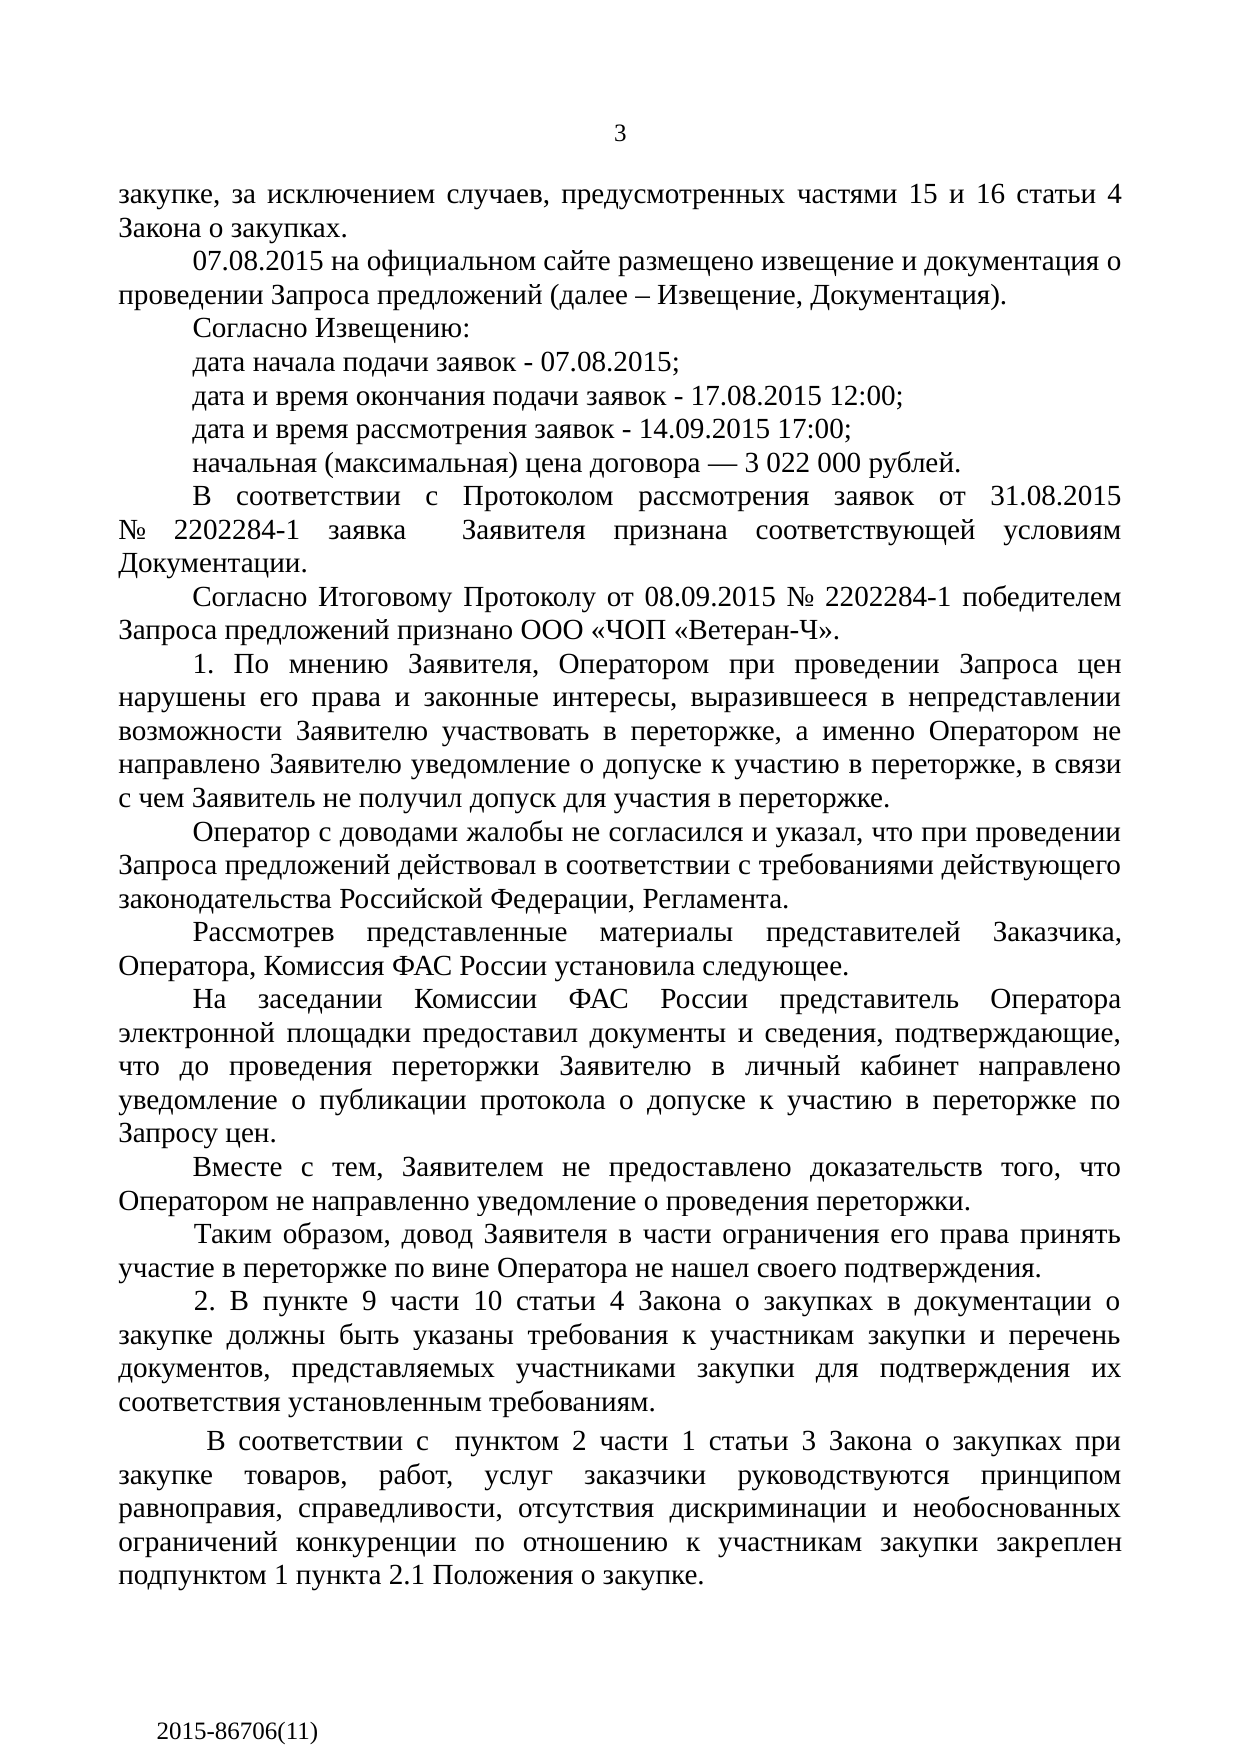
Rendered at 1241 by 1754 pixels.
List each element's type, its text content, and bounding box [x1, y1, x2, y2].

text В соответствии с Протоколом рассмотрения заявок от 31.08.2015 № 2202284-1 заявка Заявителя признана соответствующей условиям Документации. [118, 478, 1122, 579]
text 07.08.2015 на официальном сайте размещено извещение и документация о проведении Запроса предложений (далее – Извещение, Документация). [118, 243, 1122, 311]
text Согласно Извещению: [118, 311, 1122, 344]
text дата и время окончания подачи заявок - 17.08.2015 12:00; [118, 378, 1122, 411]
text дата начала подачи заявок - 07.08.2015; [118, 344, 1122, 378]
text Таким образом, довод Заявителя в части ограничения его права принять участие в переторжке по вине Оператора не нашел своего подтверждения. [118, 1216, 1122, 1283]
text закупке, за исключением случаев, предусмотренных частями 15 и 16 статьи 4 Закона о закупках. [118, 176, 1122, 243]
text 1. По мнению Заявителя, Оператором при проведении Запроса цен нарушены его права и законные интересы, выразившееся в непредставлении возможности Заявителю участвовать в переторжке, а именно Оператором не направлено Заявителю уведомление о допуске к участию в переторжке, в связи с чем Заявитель не получил допуск для участия в переторжке. [118, 646, 1122, 814]
text Согласно Итоговому Протоколу от 08.09.2015 № 2202284-1 победителем Запроса предложений признано ООО «ЧОП «Ветеран-Ч». [118, 579, 1122, 646]
text На заседании Комиссии ФАС России представитель Оператора электронной площадки предоставил документы и сведения, подтверждающие, что до проведения переторжки Заявителю в личный кабинет направлено уведомление о публикации протокола о допуске к участию в переторжке по Запросу цен. [118, 981, 1122, 1149]
text дата и время рассмотрения заявок - 14.09.2015 17:00; [118, 411, 1122, 445]
text 2. В пункте 9 части 10 статьи 4 Закона о закупках в документации о закупке должны быть указаны требования к участникам закупки и перечень документов, представляемых участниками закупки для подтверждения их соответствия установленным требованиям. [118, 1283, 1122, 1417]
text В соответствии с пунктом 2 части 1 статьи 3 Закона о закупках при закупке товаров, работ, услуг заказчики руководствуются принципом равноправия, справедливости, отсутствия дискриминации и необоснованных ограничений конкуренции по отношению к участникам закупки закреплен подпунктом 1 пункта 2.1 Положения о закупке. [118, 1423, 1122, 1591]
text Рассмотрев представленные материалы представителей Заказчика, Оператора, Комиссия ФАС России установила следующее. [118, 914, 1122, 981]
text Оператор с доводами жалобы не согласился и указал, что при проведении Запроса предложений действовал в соответствии с требованиями действующего законодательства Российской Федерации, Регламента. [118, 814, 1122, 914]
text начальная (максимальная) цена договора — 3 022 000 рублей. [118, 445, 1122, 478]
text Вместе с тем, Заявителем не предоставлено доказательств того, что Оператором не направленно уведомление о проведения переторжки. [118, 1149, 1122, 1216]
